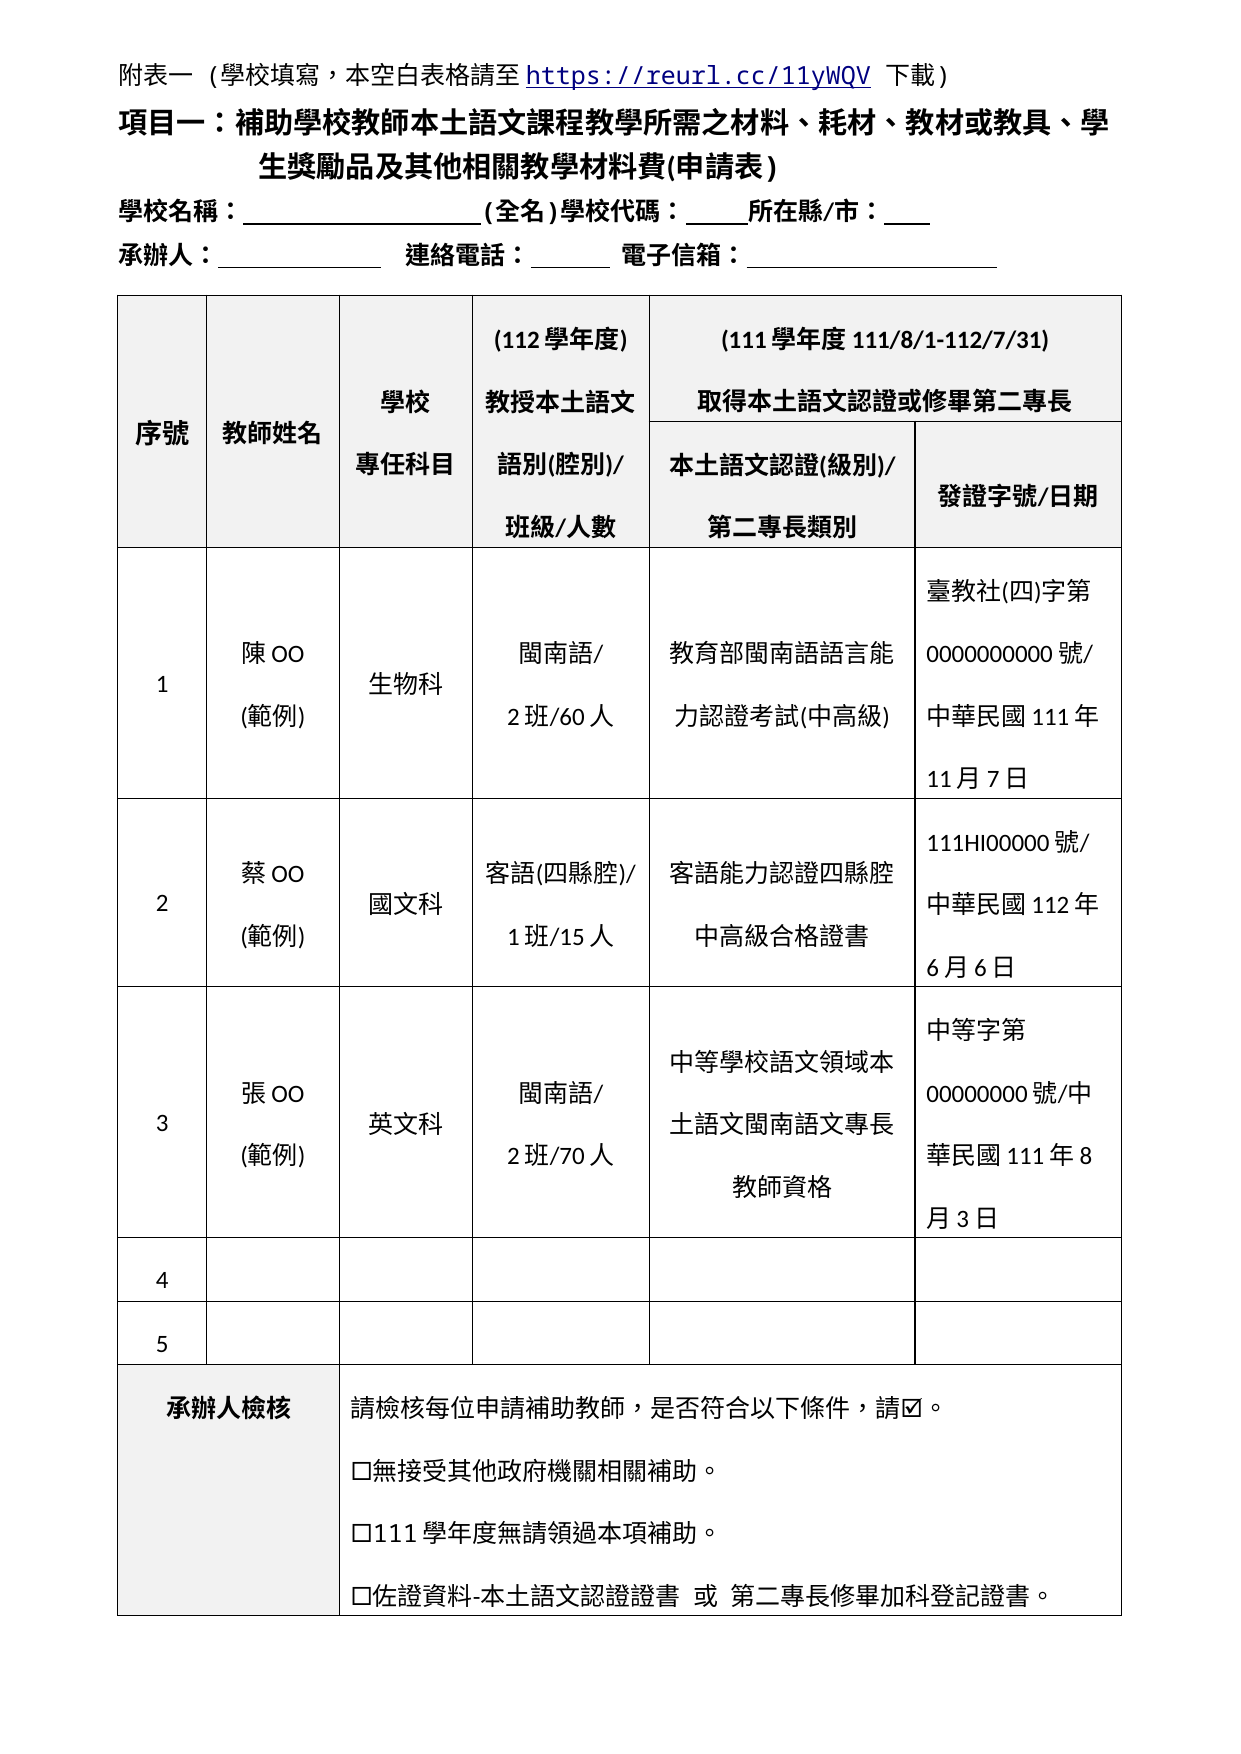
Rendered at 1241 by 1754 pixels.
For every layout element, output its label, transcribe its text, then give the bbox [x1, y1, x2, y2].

table_cell 承辦人檢核 [118, 1365, 339, 1615]
table_cell [340, 1238, 472, 1301]
table_cell 發證字號/日期 [916, 422, 1121, 547]
table_cell 請檢核每位申請補助教師，是否符合以下條件，請。 無接受其他政府機關相關補助。 111學年度無請領過本項補助。 佐證資料-本土語文認證證書 或 第二專長修畢加科登記證書。 [340, 1365, 1121, 1615]
text 附表一 (學校填寫，本空白表格請至https://reurl.cc/11yWQV 下載) [118, 32, 1122, 94]
table_cell [207, 1238, 339, 1301]
table_cell 本土語文認證(級別)/第二專長類別 [650, 422, 914, 547]
table_cell [207, 1302, 339, 1364]
table_cell [650, 1238, 914, 1301]
text 項目一：補助學校教師本土語文課程教學所需之材料、耗材、教材或教具、學 [118, 113, 1122, 138]
table_cell 蔡OO (範例) [207, 799, 339, 986]
table_header (112學年度) 教授本土語文 語別(腔別)/ 班級/人數 [473, 296, 649, 547]
table_cell 3 [118, 987, 206, 1237]
text 承辦人： 連絡電話： 電子信箱： [118, 244, 1122, 294]
table_header 序號 [118, 296, 206, 547]
table_cell [473, 1238, 649, 1301]
table_cell 客語能力認證四縣腔中高級合格證書 [650, 799, 914, 986]
table_cell 英文科 [340, 987, 472, 1237]
table_header 教師姓名 [207, 296, 339, 547]
table_cell [916, 1302, 1121, 1364]
table_cell [650, 1302, 914, 1364]
text 學校名稱： (全名)學校代碼： 所在縣/市： [118, 201, 1122, 226]
table_cell 閩南語/ 2班/60人 [473, 548, 649, 798]
table_cell 111HI00000號/中華民國112年6月6日 [916, 799, 1121, 986]
table_cell 中等字第00000000號/中華民國111年8月3日 [916, 987, 1121, 1237]
table_cell 2 [118, 799, 206, 986]
table_cell 生物科 [340, 548, 472, 798]
text 生獎勵品及其他相關教學材料費(申請表) [771, 157, 1122, 182]
table_cell 張OO (範例) [207, 987, 339, 1237]
table_header 學校 專任科目 [340, 296, 472, 547]
table_cell 4 [118, 1238, 206, 1301]
table_cell 1 [118, 548, 206, 798]
table_cell 陳OO (範例) [207, 548, 339, 798]
table_cell [473, 1302, 649, 1364]
text 生獎勵品及其他相關教學材料費(申請表) [118, 157, 771, 182]
table_cell 5 [118, 1302, 206, 1364]
table_header (111學年度111/8/1-112/7/31) 取得本土語文認證或修畢第二專長 [650, 296, 1121, 421]
table_cell 中等學校語文領域本土語文閩南語文專長教師資格 [650, 987, 914, 1237]
table_cell 客語(四縣腔)/ 1班/15人 [473, 799, 649, 986]
table_cell 國文科 [340, 799, 472, 986]
table_cell 閩南語/ 2班/70人 [473, 987, 649, 1237]
table_cell 教育部閩南語語言能力認證考試(中高級) [650, 548, 914, 798]
table_cell [340, 1302, 472, 1364]
table_cell 臺教社(四)字第0000000000號/中華民國111年11月7日 [916, 548, 1121, 798]
table_cell [916, 1238, 1121, 1301]
